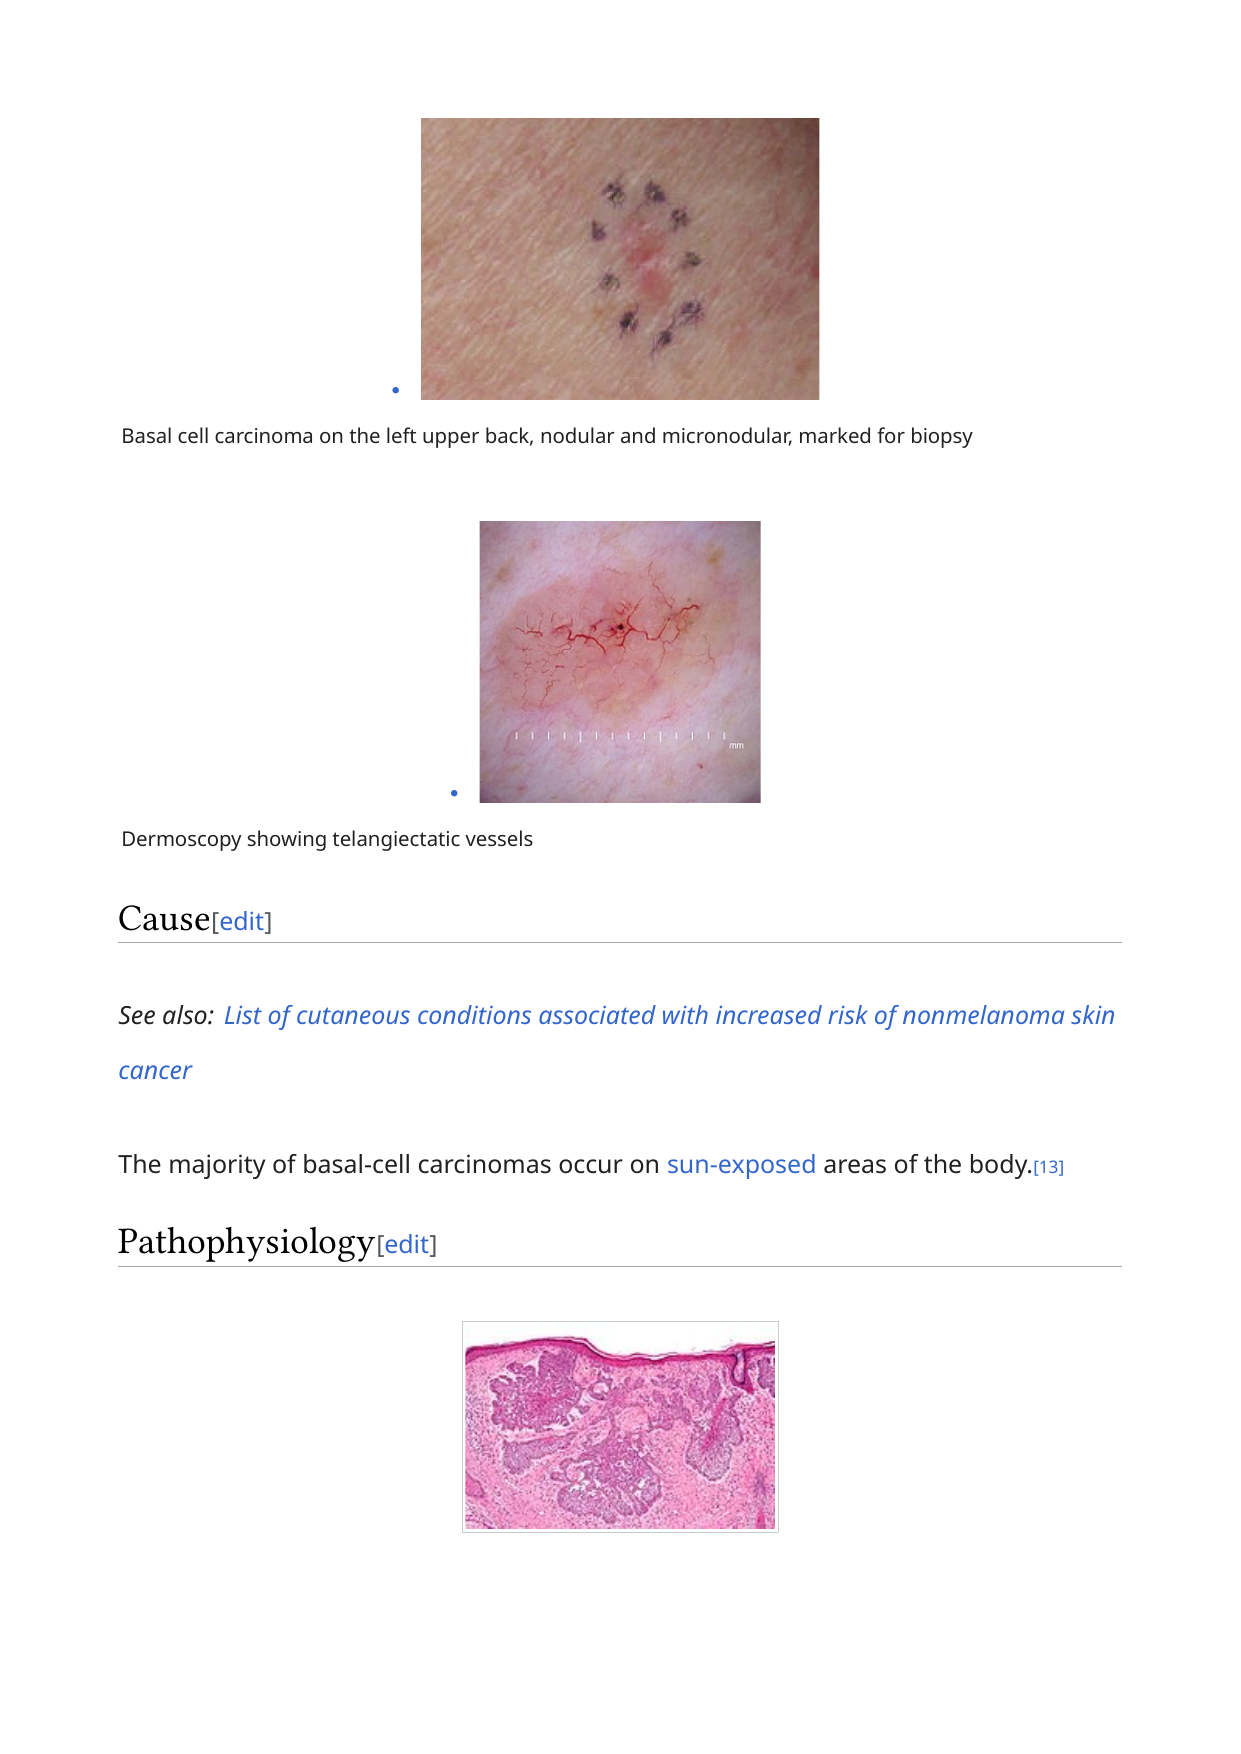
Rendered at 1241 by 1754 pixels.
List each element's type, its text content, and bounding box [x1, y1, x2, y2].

picture [421, 118, 820, 400]
subtitle Cause[edit] [118, 897, 1122, 942]
text See also: List of cutaneous conditions associated with increased risk of nonmelanoma skin cancer [118, 998, 1122, 1086]
subtitle Pathophysiology[edit] [118, 1220, 1122, 1266]
list Dermoscopy showing telangiectatic vessels [118, 824, 1119, 852]
list Basal cell carcinoma on the left upper back, nodular and micronodular, marked for biopsy [118, 421, 1119, 449]
text The majority of basal-cell carcinomas occur on sun-exposed areas of the body.[13] [118, 1146, 1122, 1180]
picture [479, 521, 761, 803]
picture [465, 1324, 775, 1529]
